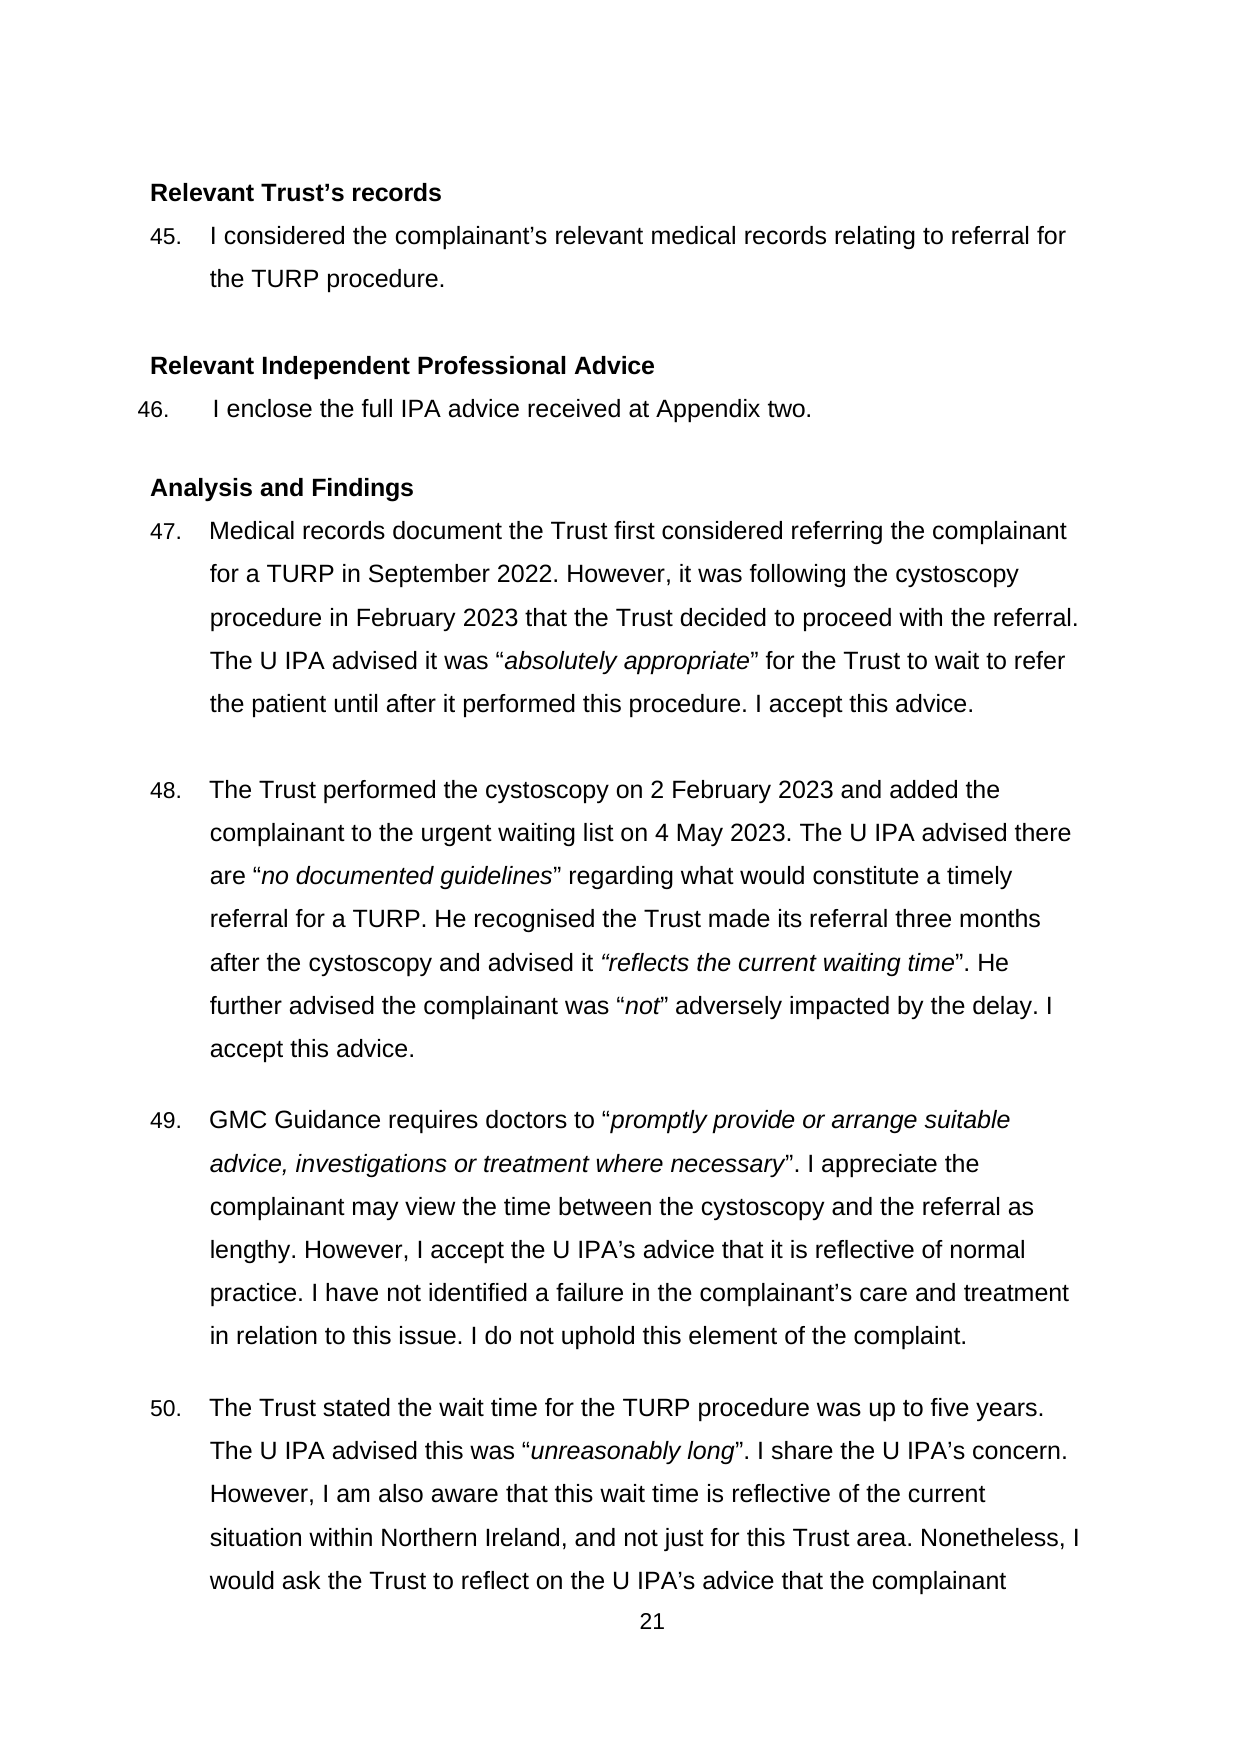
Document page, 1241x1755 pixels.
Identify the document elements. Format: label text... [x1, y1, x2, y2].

list The Trust performed the cystoscopy on 2 February 2023 and added the complainant to the urgent waiting list on 4 May 2023. The U IPA advised there are “no documented guidelines” regarding what would constitute a timely referral for a TURP. He recognised the Trust made its referral three months after the cystoscopy and advised it “reflects the current waiting time”. He further advised the complainant was “not” adversely impacted by the delay. I accept this advice. [150, 775, 1082, 1062]
list GMC Guidance requires doctors to “promptly provide or arrange suitable advice, investigations or treatment where necessary”. I appreciate the complainant may view the time between the cystoscopy and the referral as lengthy. However, I accept the U IPA’s advice that it is reflective of normal practice. I have not identified a failure in the complainant’s care and treatment in relation to this issue. I do not uphold this element of the complaint. [150, 1106, 1082, 1350]
text Relevant Independent Professional Advice [150, 351, 1082, 379]
text Analysis and Findings [150, 473, 1082, 502]
text Relevant Trust’s records [150, 178, 1082, 207]
list Medical records document the Trust first considered referring the complainant for a TURP in September 2022. However, it was following the cystoscopy procedure in February 2023 that the Trust decided to proceed with the referral. The U IPA advised it was “absolutely appropriate” for the Trust to wait to refer the patient until after it performed this procedure. I accept this advice. [150, 516, 1082, 717]
list I enclose the full IPA advice received at Appendix two. [137, 394, 1082, 423]
list I considered the complainant’s relevant medical records relating to referral for the TURP procedure. [150, 221, 1082, 293]
list The Trust stated the wait time for the TURP procedure was up to five years. The U IPA advised this was “unreasonably long”. I share the U IPA’s concern. However, I am also aware that this wait time is reflective of the current situation within Northern Ireland, and not just for this Trust area. Nonetheless, I would ask the Trust to reflect on the U IPA’s advice that the complainant [150, 1393, 1082, 1594]
